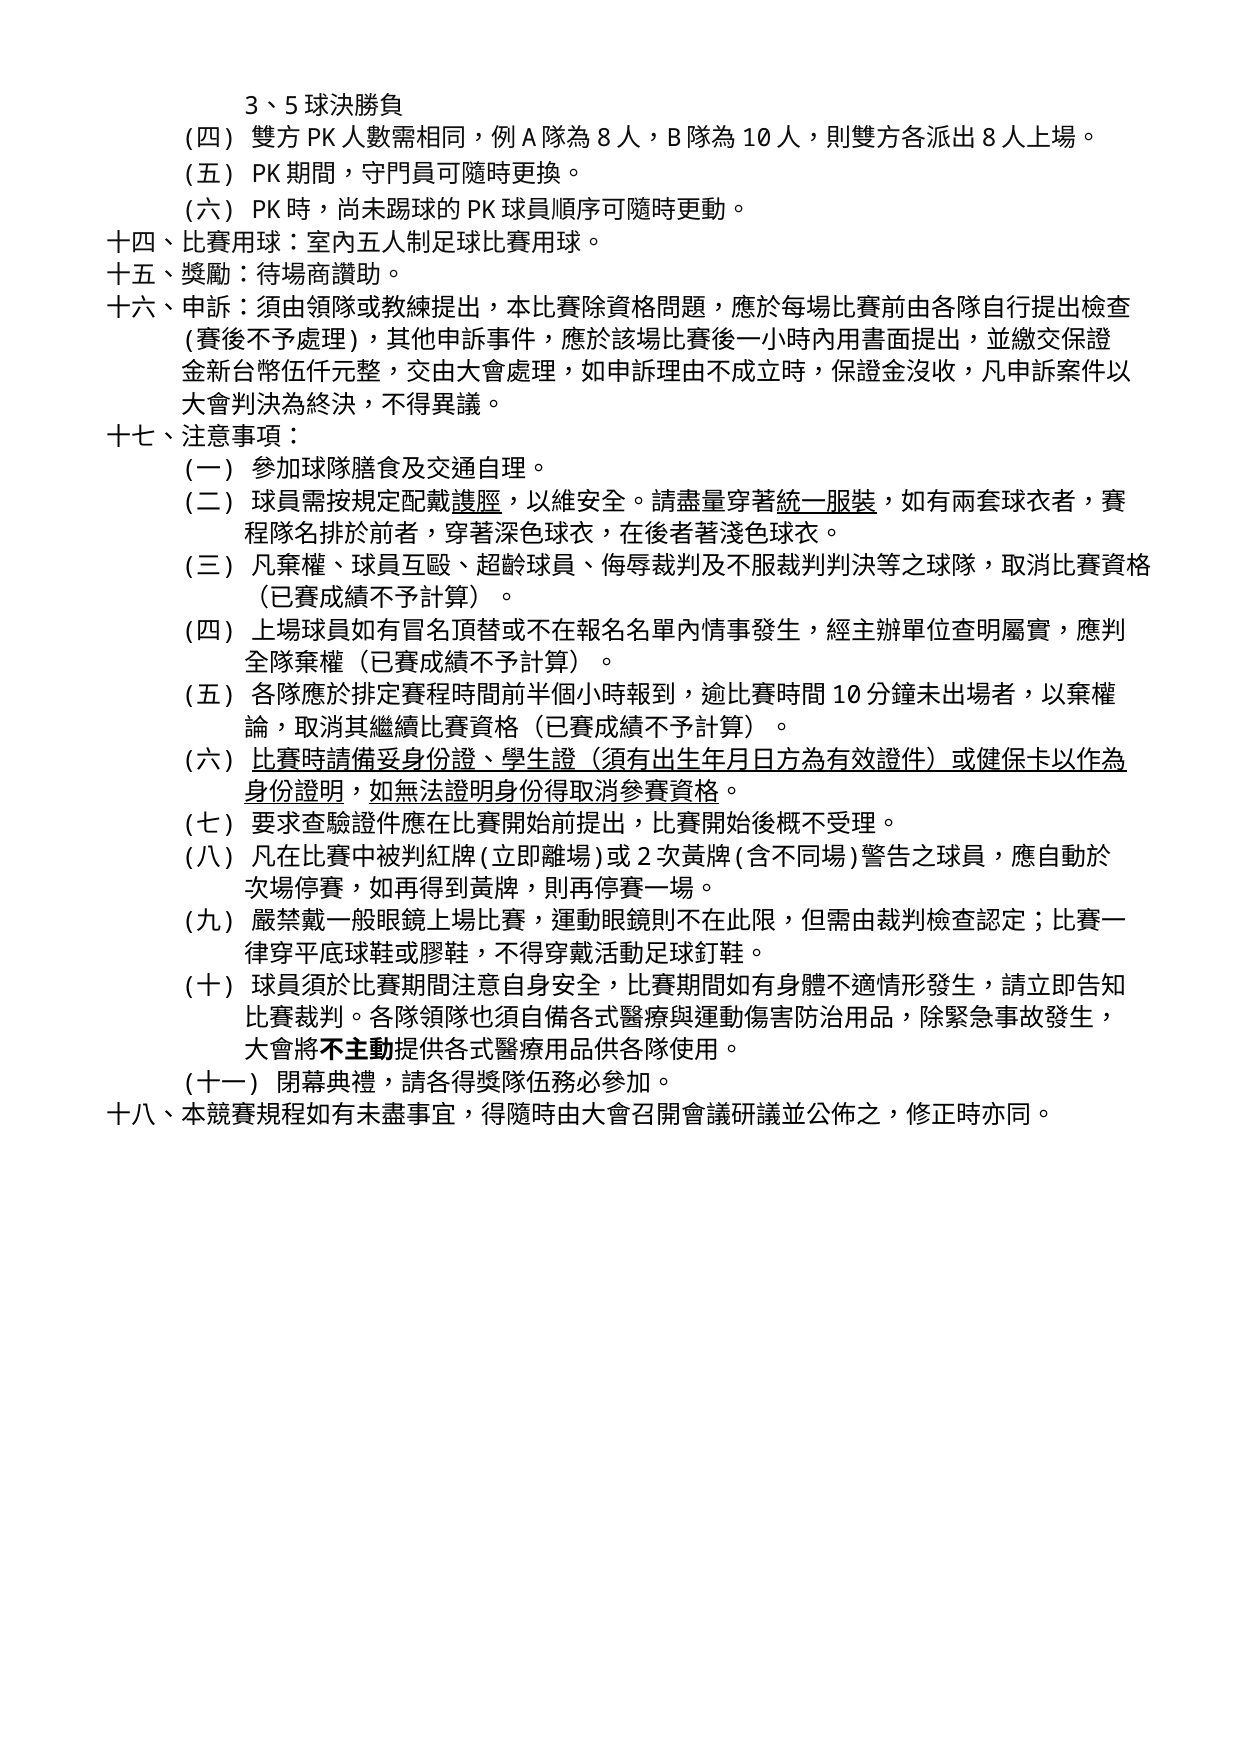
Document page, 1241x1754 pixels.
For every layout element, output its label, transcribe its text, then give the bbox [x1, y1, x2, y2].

text 十八、本競賽規程如有未盡事宜，得隨時由大會召開會議研議並公佈之，修正時亦同。 [106, 1098, 1134, 1130]
text (四) 雙方PK人數需相同，例A隊為8人，B隊為10人，則雙方各派出8人上場。 [181, 121, 1134, 153]
text (八) 凡在比賽中被判紅牌(立即離場)或2次黃牌(含不同場)警告之球員，應自動於次場停賽，如再得到黃牌，則再停賽一場。 [181, 839, 1122, 904]
text (五) PK期間，守門員可隨時更換。 [181, 153, 1134, 189]
text (七) 要求查驗證件應在比賽開始前提出，比賽開始後概不受理。 [181, 807, 1134, 839]
text (一) 參加球隊膳食及交通自理。 [181, 452, 1134, 484]
text 十四、比賽用球：室內五人制足球比賽用球。 [106, 226, 1134, 258]
text (五) 各隊應於排定賽程時間前半個小時報到，逾比賽時間10分鐘未出場者，以棄權論，取消其繼續比賽資格（已賽成績不予計算）。 [181, 678, 1134, 742]
text (四) 上場球員如有冒名頂替或不在報名名單內情事發生，經主辦單位查明屬實，應判全隊棄權（已賽成績不予計算）。 [181, 613, 1130, 678]
text (六) 比賽時請備妥身份證、學生證（須有出生年月日方為有效證件）或健保卡以作為身份證明，如無法證明身份得取消參賽資格。 [181, 742, 1130, 807]
text 3、5球決勝負 [244, 89, 1134, 121]
text (九) 嚴禁戴一般眼鏡上場比賽，運動眼鏡則不在此限，但需由裁判檢查認定；比賽一律穿平底球鞋或膠鞋，不得穿戴活動足球釘鞋。 [181, 904, 1146, 968]
text 十七、注意事項： [106, 419, 1134, 452]
text (十) 球員須於比賽期間注意自身安全，比賽期間如有身體不適情形發生，請立即告知比賽裁判。各隊領隊也須自備各式醫療與運動傷害防治用品，除緊急事故發生，大會將不主動提供各式醫療用品供各隊使用。 [181, 968, 1134, 1065]
text (六) PK時，尚未踢球的PK球員順序可隨時更動。 [181, 189, 1134, 226]
text 十六、申訴：須由領隊或教練提出，本比賽除資格問題，應於每場比賽前由各隊自行提出檢查(賽後不予處理)，其他申訴事件，應於該場比賽後一小時內用書面提出，並繳交保證金新台幣伍仟元整，交由大會處理，如申訴理由不成立時，保證金沒收，凡申訴案件以大會判決為終決，不得異議。 [106, 290, 1134, 419]
text (十一) 閉幕典禮，請各得獎隊伍務必參加。 [181, 1065, 1134, 1098]
text (三) 凡棄權、球員互毆、超齡球員、侮辱裁判及不服裁判判決等之球隊，取消比賽資格（已賽成績不予計算）。 [181, 549, 1155, 613]
text 十五、獎勵：待場商讚助。 [106, 258, 1161, 290]
text (二) 球員需按規定配戴謢脛，以維安全。請盡量穿著統一服裝，如有兩套球衣者，賽程隊名排於前者，穿著深色球衣，在後者著淺色球衣。 [181, 484, 1134, 549]
